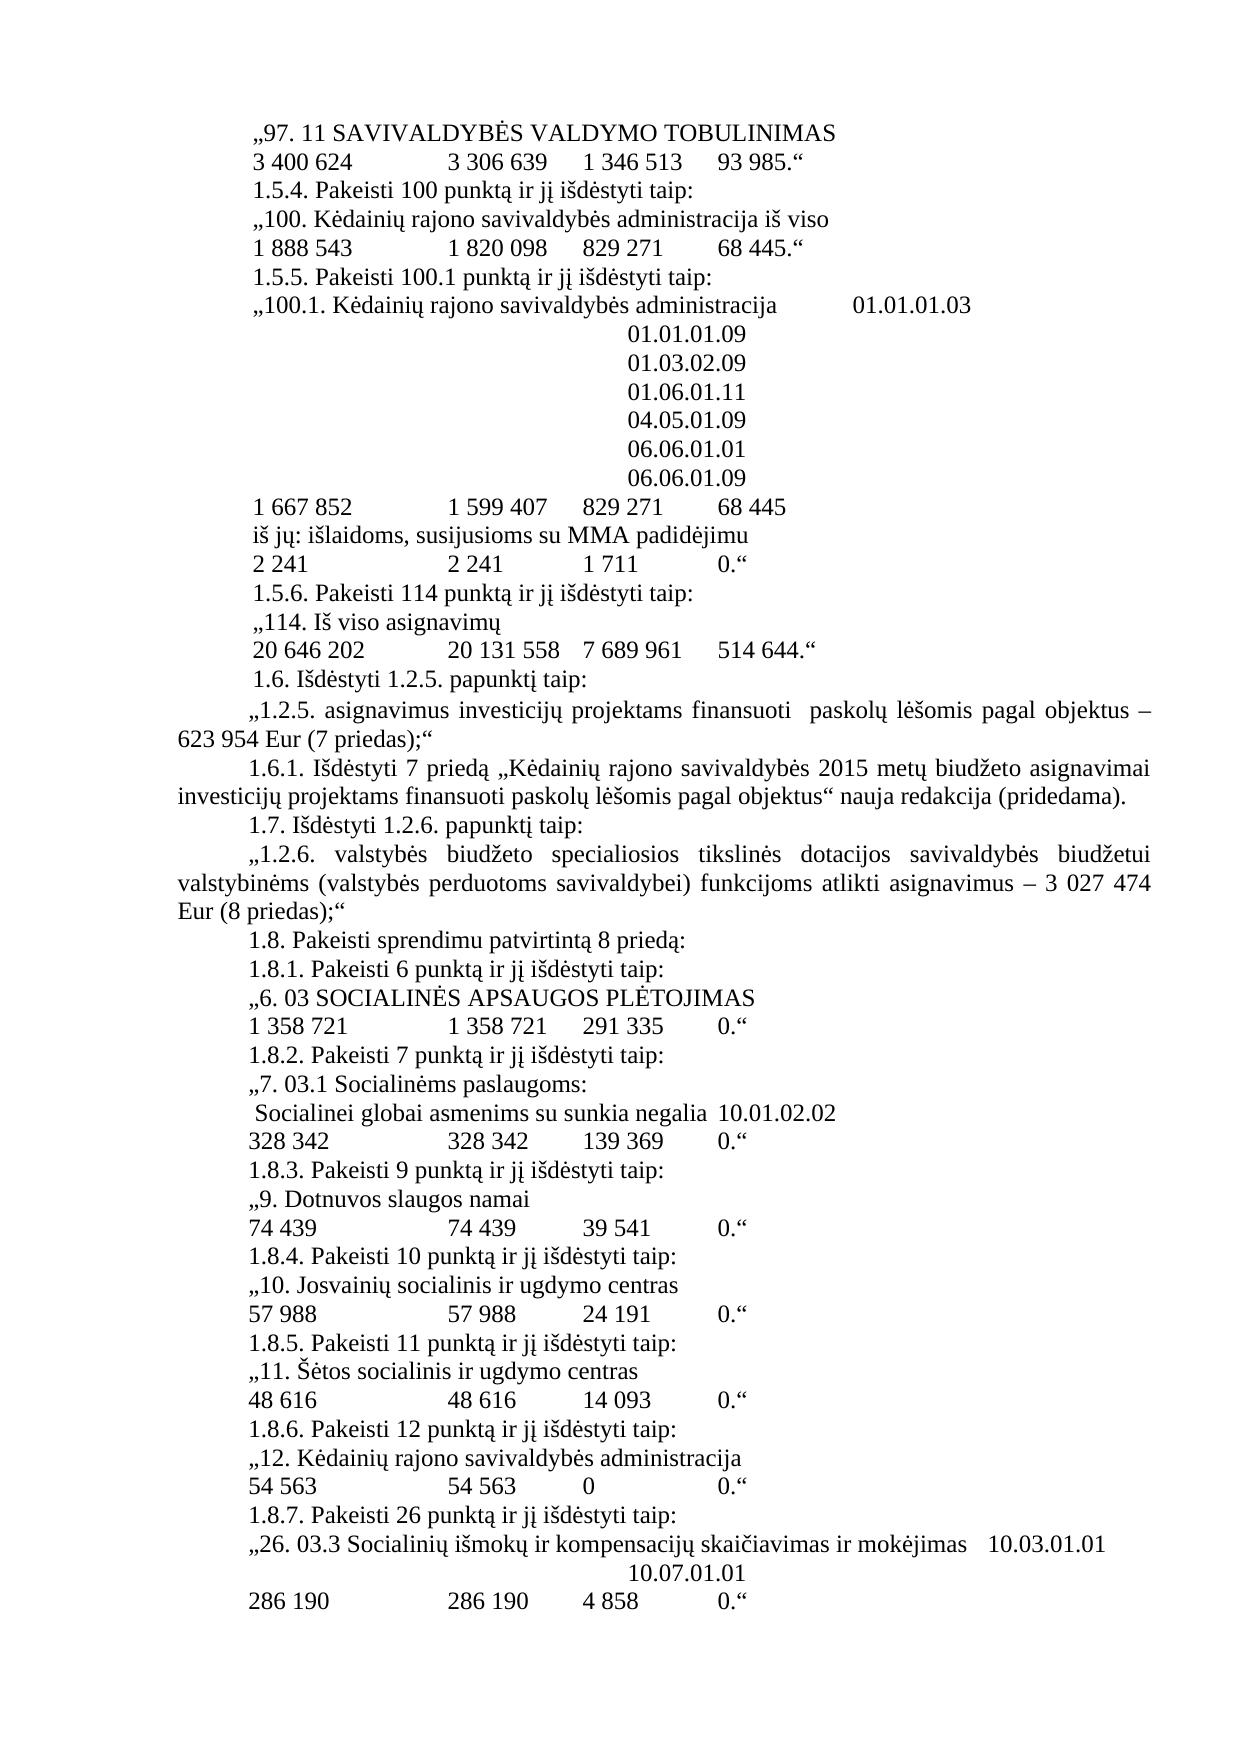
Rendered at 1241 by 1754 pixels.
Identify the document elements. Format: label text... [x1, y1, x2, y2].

text 06.06.01.01 [177, 434, 1152, 463]
text 74 439 74 439 39 541 0.“ [177, 1213, 1152, 1241]
text 1 358 721 1 358 721 291 335 0.“ [177, 1011, 1152, 1040]
text 06.06.01.09 [177, 463, 1152, 492]
text 20 646 202 20 131 558 7 689 961 514 644.“ [177, 636, 1152, 664]
text 01.06.01.11 [177, 377, 1152, 406]
text Socialinei globai asmenims su sunkia negalia 10.01.02.02 [177, 1098, 1152, 1126]
text „100.1. Kėdainių rajono savivaldybės administracija 01.01.01.03 [177, 291, 1152, 319]
text „1.2.5. asignavimus investicijų projektams finansuoti paskolų lėšomis pagal objektus – 623 954 Eur (7 priedas);“ [177, 695, 1152, 753]
text 328 342 328 342 139 369 0.“ [177, 1126, 1152, 1155]
text „97. 11 SAVIVALDYBĖS VALDYMO TOBULINIMAS [177, 118, 1152, 147]
text „26. 03.3 Socialinių išmokų ir kompensacijų skaičiavimas ir mokėjimas 10.03.01.01 [177, 1529, 1152, 1558]
text 1.8. Pakeisti sprendimu patvirtintą 8 priedą: [177, 925, 1152, 954]
text 54 563 54 563 0 0.“ [177, 1471, 1152, 1500]
text 3 400 624 3 306 639 1 346 513 93 985.“ [177, 147, 1152, 176]
text 1 888 543 1 820 098 829 271 68 445.“ [177, 233, 1152, 262]
text 1.5.4. Pakeisti 100 punktą ir jį išdėstyti taip: [177, 176, 1152, 204]
text 1.8.2. Pakeisti 7 punktą ir jį išdėstyti taip: [177, 1040, 1152, 1069]
text 57 988 57 988 24 191 0.“ [177, 1299, 1152, 1328]
text 1.6.1. Išdėstyti 7 priedą „Kėdainių rajono savivaldybės 2015 metų biudžeto asignavimai investicijų projektams finansuoti paskolų lėšomis pagal objektus“ nauja redakcija (pridedama). [177, 753, 1152, 810]
text 04.05.01.09 [177, 406, 1152, 434]
text „12. Kėdainių rajono savivaldybės administracija [177, 1443, 1152, 1471]
text 1.8.4. Pakeisti 10 punktą ir jį išdėstyti taip: [177, 1241, 1152, 1270]
text 1.5.5. Pakeisti 100.1 punktą ir jį išdėstyti taip: [177, 262, 1152, 291]
text 1.5.6. Pakeisti 114 punktą ir jį išdėstyti taip: [177, 578, 1152, 607]
text 1.6. Išdėstyti 1.2.5. papunktį taip: [177, 664, 1152, 693]
text 1.8.1. Pakeisti 6 punktą ir jį išdėstyti taip: [177, 954, 1152, 983]
text „9. Dotnuvos slaugos namai [177, 1184, 1152, 1213]
text 01.03.02.09 [177, 348, 1152, 377]
text 1.8.6. Pakeisti 12 punktą ir jį išdėstyti taip: [177, 1414, 1152, 1443]
text 10.07.01.01 [177, 1558, 1152, 1586]
text 1 667 852 1 599 407 829 271 68 445 [177, 492, 1152, 521]
text „10. Josvainių socialinis ir ugdymo centras [177, 1270, 1152, 1299]
text „100. Kėdainių rajono savivaldybės administracija iš viso [177, 204, 1152, 233]
text „1.2.6. valstybės biudžeto specialiosios tikslinės dotacijos savivaldybės biudžetui valstybinėms (valstybės perduotoms savivaldybei) funkcijoms atlikti asignavimus – 3 027 474 Eur (8 priedas);“ [177, 839, 1152, 925]
text 1.8.3. Pakeisti 9 punktą ir jį išdėstyti taip: [177, 1155, 1152, 1184]
text „7. 03.1 Socialinėms paslaugoms: [177, 1069, 1152, 1098]
text „6. 03 SOCIALINĖS APSAUGOS PLĖTOJIMAS [177, 983, 1152, 1011]
text 1.7. Išdėstyti 1.2.6. papunktį taip: [177, 810, 1152, 839]
text 01.01.01.09 [177, 319, 1152, 348]
text „11. Šėtos socialinis ir ugdymo centras [177, 1356, 1152, 1385]
text iš jų: išlaidoms, susijusioms su MMA padidėjimu [177, 521, 1152, 549]
text 48 616 48 616 14 093 0.“ [177, 1385, 1152, 1414]
text 1.8.7. Pakeisti 26 punktą ir jį išdėstyti taip: [177, 1500, 1152, 1529]
text 2 241 2 241 1 711 0.“ [177, 549, 1152, 578]
text 1.8.5. Pakeisti 11 punktą ir jį išdėstyti taip: [177, 1328, 1152, 1356]
text 286 190 286 190 4 858 0.“ [177, 1586, 1152, 1615]
text „114. Iš viso asignavimų [177, 607, 1152, 636]
